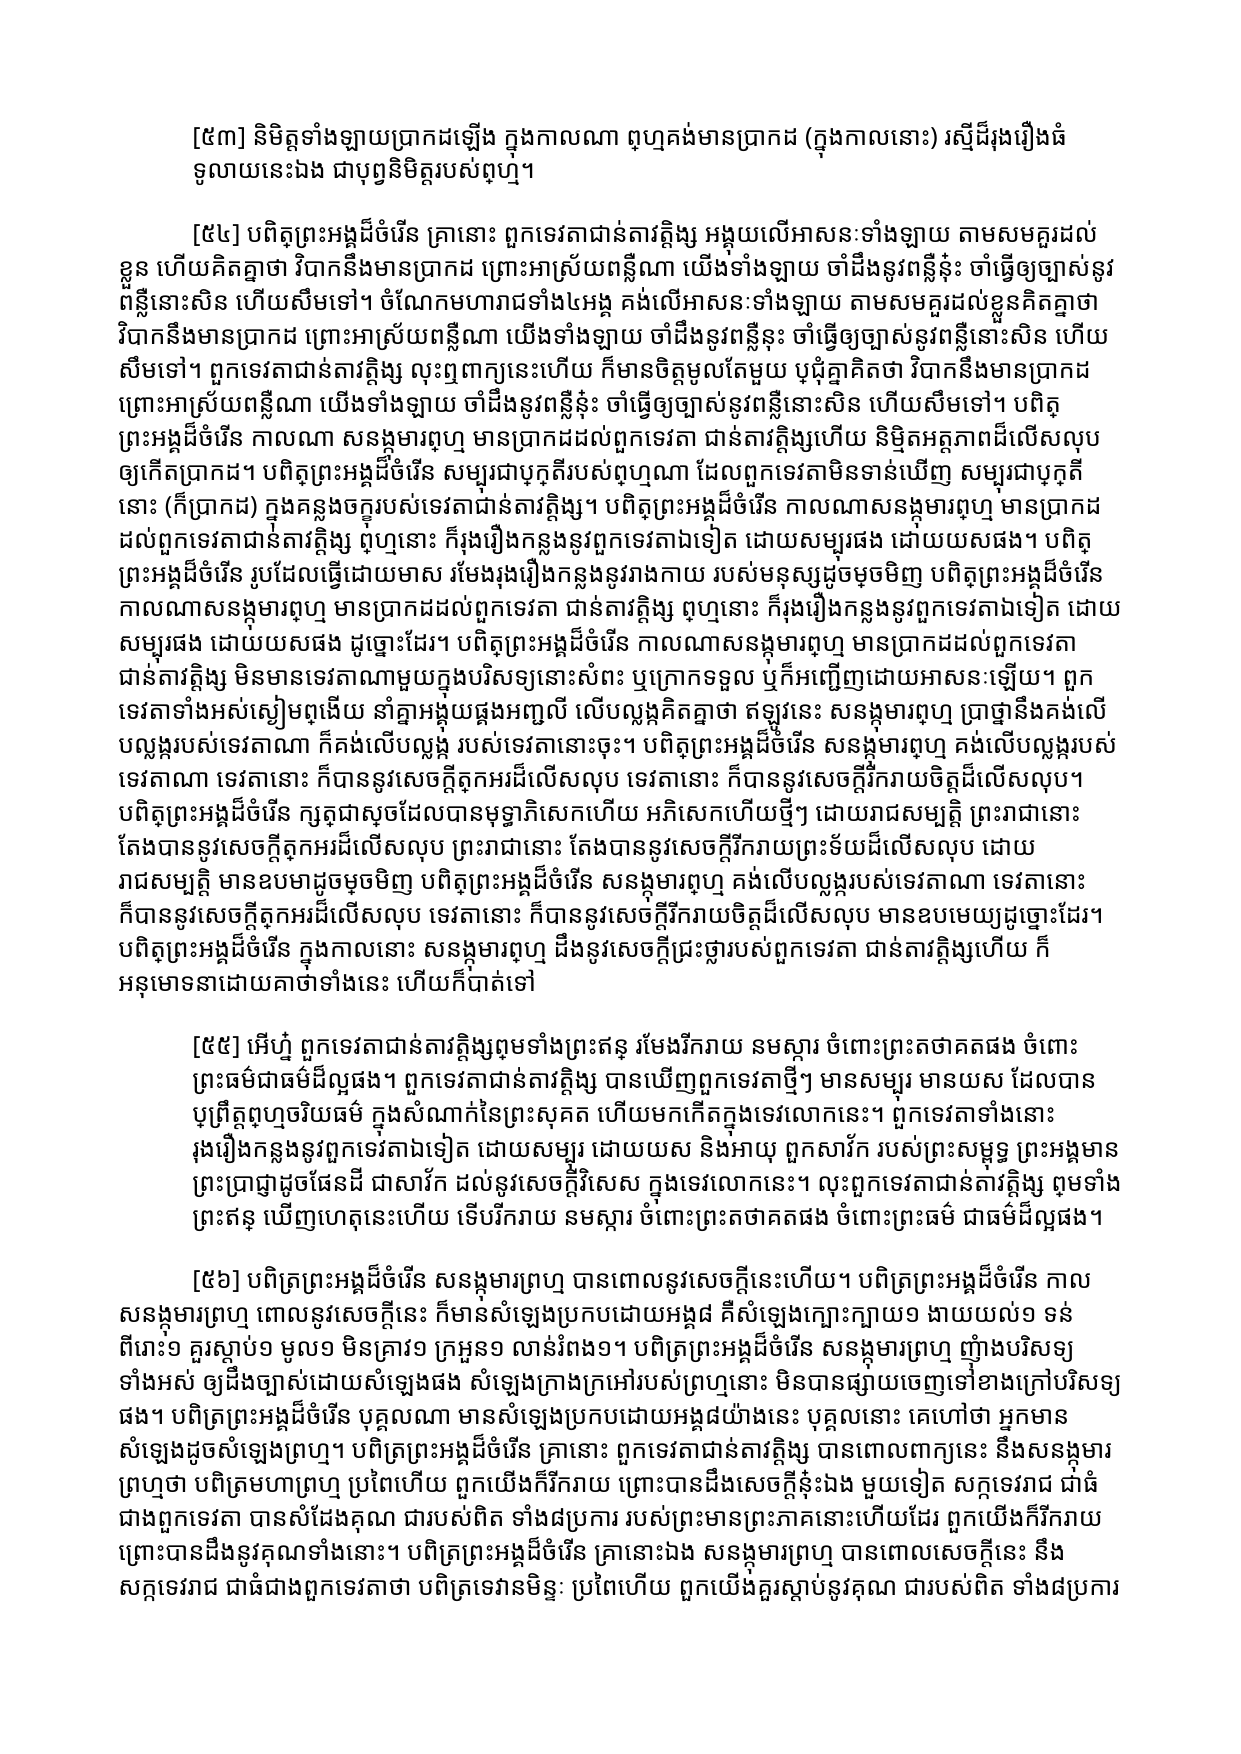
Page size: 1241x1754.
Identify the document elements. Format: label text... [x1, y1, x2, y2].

text [៥៤] បពិត្រព្រះអង្គដ៏ចំរើន គ្រានោះ ពួកទេវតាជាន់តាវត្តិង្ស អង្គុយលើ​អាសនៈ​ទាំងឡាយ តាមសមគួរដល់ខ្លួន ហើយគិតគ្នាថា វិបាកនឹងមានប្រាកដ ព្រោះ​អាស្រ័យ​ពន្លឺ​ណា យើងទាំងឡាយ ចាំដឹងនូវពន្លឺនុ៎ះ ចាំធ្វើឲ្យច្បាស់នូវពន្លឺនោះសិន ហើយសឹមទៅ។ ចំណែកមហារាជទាំង៤អង្គ គង់លើអាសនៈទាំងឡាយ តាមសមគួរ​ដល់ខ្លួនគិតគ្នាថា វិបាកនឹងមានប្រាកដ ព្រោះអាស្រ័យ​ពន្លឺណា យើងទាំងឡាយ ចាំដឹង​នូវ​ពន្លឺនុះ ចាំធ្វើឲ្យច្បាស់នូវពន្លឺនោះសិន ហើយសឹមទៅ។ ពួក​ទេវតាជាន់តាវត្តិង្ស លុះឮពាក្យ​នេះហើយ ក៏មានចិត្តមូលតែមួយ ប្រជុំគ្នាគិតថា វិបាកនឹងមានប្រាកដ ព្រោះ​អាស្រ័យ​ពន្លឺ​ណា យើងទាំងឡាយ ចាំដឹងនូវពន្លឺនុ៎ះ ចាំធ្វើឲ្យច្បាស់នូវពន្លឺនោះសិន ហើយសឹមទៅ។ បពិត្រព្រះអង្គដ៏ចំរើន កាលណា សនង្កុមារព្រហ្ម មានប្រាកដដល់ពួកទេវតា ជាន់​តាវត្តិង្សហើយ និម្មិតអត្តភាពដ៏លើសលុបឲ្យកើតប្រាកដ។ បពិត្រព្រះអង្គដ៏ចំរើន សម្បុរ​ជាប្រក្រតីរបស់ព្រហ្មណា ដែលពួកទេវតា​មិនទាន់ឃើញ សម្បុរជាប្រក្រតីនោះ (ក៏​ប្រាកដ) ក្នុងគន្លងចក្ខុរបស់ទេវតាជាន់តាវត្តិង្ស។ បពិត្រព្រះអង្គដ៏ចំរើន កាលណា​សនង្កុមារព្រហ្ម មានប្រាកដដល់ពួកទេវតាជាន់​តាវត្តិង្ស ព្រហ្មនោះ ក៏រុងរឿង​កន្លង​នូវពួក​ទេវតាឯទៀត ដោយសម្បុរផង ដោយយសផង។ បពិត្រព្រះអង្គដ៏ចំរើន រូបដែលធ្វើដោយ​មាស រមែងរុងរឿងកន្លងនូវរាងកាយ របស់មនុស្ស​ដូចម្តេចមិញ បពិត្រព្រះអង្គដ៏ចំរើន កាលណា​សនង្កុមារព្រហ្ម មានប្រាកដដល់ពួកទេវតា ជាន់​តាវត្តិង្ស ព្រហ្មនោះ ក៏រុងរឿង​កន្លង​នូវពួក​ទេវតាឯទៀត ដោយសម្បុរផង ដោយយសផង ដូច្នោះ​ដែរ។ បពិត្រព្រះអង្គដ៏ចំរើន កាលណា​សនង្កុមារព្រហ្ម មានប្រាកដដល់ពួកទេវតា ជាន់​តាវត្តិង្ស មិនមានទេវតាណាមួយក្នុងបរិសទ្យនោះសំពះ ឬក្រោកទទួល ឬក៏អញ្ជើញ​ដោយ​អាសនៈឡើយ។ ពួកទេវតាទាំងអស់ស្ងៀមព្រងើយ នាំគ្នាអង្គុយ​ផ្គង​អញ្ជលី លើ​បល្លង្កគិតគ្នាថា ឥឡូវនេះ សនង្កុមារព្រហ្ម ប្រាថ្នានឹងគង់លើ​បល្លង្ករបស់ទេវតាណា ក៏​គង់​លើបល្លង្ក របស់ទេវតានោះចុះ។ បពិត្រព្រះអង្គដ៏ចំរើន សនង្កុមារព្រហ្ម គង់លើ​បល្លង្ក​របស់​ទេវតាណា ទេវតានោះ ក៏បាននូវ​សេចក្តីត្រេកអរដ៏លើសលុប ទេវតានោះ ក៏​បាន​នូវ​សេចក្តីរីករាយ​ចិត្តដ៏លើសលុប។ បពិត្រព្រះអង្គដ៏ចំរើន ក្សត្រជាស្តេចដែល​បានមុទ្ធាភិសេកហើយ អភិសេកហើយថ្មីៗ ដោយរាជសម្បត្តិ ព្រះរាជានោះ តែងបាន​នូវ​សេចក្តីត្រេកអរដ៏លើសលុប ព្រះរាជានោះ តែងបាននូវសេចក្តីរីករាយព្រះទ័យ​ដ៏លើស​លុប ដោយរាជសម្បត្តិ មានឧបមាដូចម្តេចមិញ បពិត្រព្រះអង្គដ៏ចំរើន សនង្កុមារព្រហ្ម គង់លើបល្លង្ករបស់ទេវតាណា ទេវតានោះ ក៏បាននូវសេចក្តីត្រេកអរដ៏លើសលុប ទេវតា​នោះ ក៏បាននូវសេចក្តីរីករាយចិត្តដ៏លើសលុប មានឧបមេយ្យដូច្នោះដែរ។ បពិត្រព្រះអង្គដ៏ចំរើន ក្នុងកាលនោះ សនង្កុមារព្រហ្ម ដឹងនូវសេចក្តីជ្រះថ្លារបស់ពួក​ទេវតា ជាន់តាវត្តិង្សហើយ ក៏អនុមោទនាដោយគាថាទាំងនេះ ហើយក៏បាត់ទៅ [118, 215, 1122, 999]
text [៥៦] បពិត្រព្រះអង្គដ៏ចំរើន សនង្កុមារព្រហ្ម បានពោលនូវសេចក្តីនេះហើយ។ បពិត្រព្រះអង្គដ៏ចំរើន កាលសនង្កុមារព្រហ្ម ពោលនូវសេចក្តីនេះ ក៏មានសំឡេងប្រកប​ដោយអង្គ៨ គឺសំឡេងក្បោះក្បាយ១ ងាយយល់១ ទន់ពីរោះ១ គួរស្តាប់១ មូល១ មិនគ្រាវ១ ក្រអួន១ លាន់រំពង១។ បពិត្រព្រះអង្គដ៏ចំរើន សនង្កុមារព្រហ្ម ញុំាងបរិសទ្យ​ទាំងអស់ ឲ្យដឹងច្បាស់ដោយសំឡេងផង សំឡេង​ក្រាងក្រអៅរបស់ព្រហ្មនោះ មិនបាន​ផ្សាយ​ចេញទៅខាងក្រៅបរិសទ្យផង។ បពិត្រព្រះអង្គដ៏ចំរើន បុគ្គលណា មានសំឡេង​ប្រកប​ដោយអង្គ៨យ៉ាងនេះ បុគ្គលនោះ គេហៅថា អ្នកមានសំឡេងដូចសំឡេងព្រហ្ម។ បពិត្រព្រះអង្គដ៏ចំរើន គ្រានោះ ពួកទេវតាជាន់តាវត្តិង្ស បានពោលពាក្យនេះ នឹងសនង្កុមារព្រហ្មថា បពិត្រមហាព្រហ្ម ប្រពៃហើយ ពួកយើងក៏រីករាយ ព្រោះបាន​ដឹង​សេចក្តីនុ៎ះឯង មួយទៀត សក្កទេវរាជ ជាធំជាងពួកទេវតា បានសំដែងគុណ ជារបស់ពិត ទាំង៨ប្រការ របស់ព្រះមានព្រះភាគនោះហើយដែរ ពួកយើងក៏រីករាយ ព្រោះបាន​ដឹងនូវ​គុណទាំងនោះ។ បពិត្រព្រះអង្គដ៏ចំរើន គ្រានោះឯង សនង្កុមារព្រហ្ម បានពោលសេចក្តី​នេះ នឹងសក្កទេវរាជ ជាធំជាងពួកទេវតាថា បពិត្រ​ទេវានមិន្ទៈ ប្រពៃហើយ ពួកយើង​គួរ​ស្តាប់​នូវគុណ ជារបស់ពិត ទាំង៨ប្រការ របស់ព្រះមានព្រះភាគនោះ។ បពិត្រព្រះអង្គដ៏ចំរើន សក្កទេវរាជ ជាធំជាងពួកទេវតា ទទួលតបពាក្យរបស់​សនង្កុមារព្រហ្មថា បពិត្រមហាព្រហ្ម យ៉ាងហ្នឹងហើយ ទើបថ្លែងនូវគុណ ជារបស់ពិត ទាំង៨ប្រការរបស់​ព្រះមានព្រះភាគថា មហាព្រហ្មដ៏ចំរើន សំគាល់នូវហេតុ​នោះដូចម្តេច ព្រះមានព្រះភាគនោះ ទ្រង់ប្រតិបត្តិ ដើម្បីប្រយោជន៍ ដល់ជនច្រើន ដើម្បីសេចក្តីសុខ ដល់​ជនច្រើន ដើម្បីអនុគ្រោះ ដល់សត្វលោក ដើម្បីសេចក្តីចំរើន ដើម្បីប្រយោជន៍ ដើម្បី​សេចក្តីសុខ ដល់ទេវតា និងមនុស្សទាំងឡាយរហូតមក។ យើងពិចារណារកមើល នូវ​សាស្តាជាអ្នកប្រតិបត្តិ ដើម្បីប្រយោជន៍ ដល់ជនច្រើន ដើម្បីសេចក្តីសុខ ដល់​ជនច្រើន ដើម្បីអនុគ្រោះ ដល់សត្វលោក ដើម្បីសេចក្តីចំរើន ដើម្បីប្រយោជន៍ ដើម្បី​សេចក្តីសុខ ដល់ទេវតា និងមនុស្សទាំងឡាយ យ៉ាងនេះ ដែលប្រកបដោយគុណនេះ ក្នុងចំណែក​កាល ដែលកន្លងទៅហើយ មិនឃើញមានទេ ក្នុងកាលឥឡូវនេះ ក្រៅអំពីព្រះមានព្រះភាគអង្គនោះចេញហើយ ក៏មិនឃើញមានឡើយ។ ធម៌ដែល​ព្រះមានព្រះភាគអង្គនោះ ទ្រង់ត្រាស់សំដែង​ហើយដោយល្អ ជាធម៌ដែលអរិយបុគ្គល​ គប្បីឃើញច្បាស់ ដោយខ្លួនឯង ជាធម៌ឲ្យផល មិនរង់ចាំកាល ជាធម៌ដែលអរិយបុគ្គល គួរហៅបុគ្គលដទៃ​ឲ្យចូលមកមើលបាន ជាធម៌ដែលអរិយបុគ្គល គួរបង្អោនចូលមក​ទុក​ក្នុងចិត្តបាន ជាធម៌ដែលវិញ្ញូជនទាំងឡាយ គប្បីដឹងច្បាស់ក្នុងចិត្តរបស់ខ្លួន។ យើងពិចារណារកមើលនូវគ្រូ ជាអ្នកសំដែងធម៌ ដែលគួរបង្អោនចូលមកទុកក្នុងចិត្តបាន​យ៉ាងនេះ ដែល​ប្រកបដោយគុណនេះ ក្នុងចំណែក​កាលដែលកន្លងទៅហើយ មិនឃើញ​មានទេ ក្នុងកាលឥឡូវនេះ ក្រៅអំពីព្រះមានព្រះភាគអង្គនោះចេញហើយ ក៏​មិនឃើញ​មានឡើយ។ ព្រះមានព្រះភាគអង្គនោះ ទ្រង់បញ្ញត្តហើយថា នេះ ជាកុសល ទ្រង់បញ្ញត្ត​ប្រពៃហើយថា នេះជាអកុសល។ នេះប្រកបដោយទោស។ នេះមិនប្រកបដោយទោស។ នេះ​គួរសេព។ នេះមិនគួរសេព។ នេះជាអំពើថោកទាប។ នេះជាអំពើថ្លៃថ្លា។ ព្រះមានព្រះភាគ ទ្រង់បញ្ញត្តប្រពៃហើយថា នេះធម៌ខ្មៅ ធម៌ស និងជាសប្បដិភាគ។ យើងពិចារណារកមើលនូវ​សាស្តា ជាអ្នកបញ្ញត្តនូវធម៌ទាំងឡាយ ដែលជាកុសល ជាអកុសល ប្រកបដោយទោស មិនប្រកបដោយទោស គួរសេព មិនគួរសេព ថោកទាប និងថ្លៃថ្លា ធម៌ខ្មៅ ធម៌ស និងជាសប្បដិភាគ យ៉ាងនេះ ដែលប្រកបដោយគុណនេះ ក្នុងចំណែកកាល ដែលកន្លង​ទៅហើយ មិនឃើញមានទេ ក្នុងកាលឥឡូវនេះ ក្រៅអំពី​ព្រះមានព្រះភាគអង្គនោះចេញហើយ ក៏មិនឃើញមានឡើយ។ បដិបទា ជាទី​ទៅកាន់​ព្រះនិព្វាន ដែលព្រះមានព្រះភាគអង្គនោះ ទ្រង់បញ្ញត្តល្អហើយ ដល់សាវ័កទាំងឡាយ ទាំង​ព្រះនិព្វាន ទាំងបដិបទា រមែងប្រៀបធៀបគ្នាបាន។ ទឹកក្នុងទន្លេគង្គា ប្រៀបស្មើនឹង​ទឹកក្នុងទន្លេយមុនា ដូចម្តេចមិញ បដិបទាជាទីទៅកាន់ព្រះនិព្វាន ដែល​ព្រះមានព្រះភាគ​អង្គនោះ បញ្ញត្តល្អហើយ ដល់សាវ័កទាំងឡាយ ទាំងព្រះនិព្វាន ទាំងបដិបទា រមែង​ប្រៀប​ធៀបស្មើគ្នាបាន ដូច្នោះដែរ។ យើងពិចារណារកមើលនូវ​សាស្តា ជាអ្នកបញ្ញត្ត​នូវបដិបទា ជាទីទៅកាន់ព្រះនិព្វានយ៉ាងនេះ ដែលប្រកបដោយគុណនេះ ក្នុងចំណែក​កាល ដែលកន្លង​ទៅហើយ មិនឃើញមានទេ ក្នុងកាលឥឡូវនេះ ក្រៅអំពី​ព្រះមាន​ព្រះភាគ​អង្គនោះចេញហើយ ក៏មិនឃើញមានឡើយ។ ព្រះមានព្រះភាគ ទ្រង់បាន​ពួក​សេក្ខបុគ្គល ដែលឋិតនៅក្នុងបដិបទា ហើយនឹងព្រះខីណាស្រព ដែលមានព្រហ្មចរិយ​ធម៌អប់រំស្រេចហើយជាគ្នីគ្នា តែព្រះមានព្រះភាគ ទ្រង់មិនជាប់​ព្រះទ័យនឹងគ្នីគ្នានោះទេ ទ្រង់ប្រកបសេចក្តីត្រេកអរ តែមួយអង្គឯង។ យើងពិចារណារកមើលនូវ​សាស្តា ជាអ្នក​ប្រកបនូវសេចក្តីត្រេកអរតែម្នាក់ឯងយ៉ាងនេះ ដែលប្រកបដោយគុណនេះ ក្នុងចំណែកកាល ដែលកន្លង​ទៅហើយ មិនឃើញមាន ក្នុងកាលឥឡូវនេះ ក្រៅអំពី​ព្រះមានព្រះភាគអង្គនោះចេញហើយ ក៏មិនឃើញមានឡើយ។ លាភសម្រេចហើយ សេចក្តីសរសើរក៏សម្រេចហើយ ដល់​ព្រះមានព្រះភាគអង្គនោះ ទាំងពួកក្សត្រ ក៏មាន​សភាព​ជាអ្នកស្រឡាញ់រាប់រកព្រះអង្គ ព្រះមានព្រះភាគ អង្គនោះ ប្រាសចាកសេចក្តី​ស្រវឹងហើយ រមែងសោយនូវអាហារ (តាមធម្មតា)។ យើងពិចារណារកមើលនូវ​សាស្តា ជាអ្នក​ប្រាសចាកសេចក្តីស្រវឹង ហើយបរិភោគនូវ​អាហារយ៉ាងនេះ ដែលប្រកបដោយ​គុណនេះ ក្នុងចំណែកកាល ដែលកន្លង​ទៅហើយ មិនឃើញមានទេ ក្នុងកាលឥឡូវនេះ ក្រៅអំពី​ព្រះមានព្រះភាគអង្គនោះចេញហើយ ក៏មិនឃើញមានឡើយ។ ព្រះមានព្រះភាគអង្គនោះ ទ្រង់ត្រាស់យ៉ាងណា ទ្រង់ធ្វើយ៉ាងនោះ ទ្រង់ធ្វើយ៉ាងណា ទ្រង់​ត្រាស់យ៉ាងនោះ ព្រះមានព្រះភាគ ទ្រង់ត្រាស់យ៉ាងណា ទ្រង់ធ្វើយ៉ាងនោះ ទ្រង់​ធ្វើ​យ៉ាងណា ទ្រង់ត្រាស់យ៉ាងនោះ ដោយប្រការយ៉ាងនេះ។ យើងពិចារណារកមើលនូវ​សាស្តា ជាអ្នក​ប្រតិបត្តិ នូវធម៌ដ៏សមគួរដល់ធម៌យ៉ាងនេះ ដែលប្រកបដោយគុណនេះ ក្នុងចំណែកកាល ដែលកន្លង​ទៅហើយ មិនឃើញមានទេ ក្នុងកាលឥឡូវនេះ ក្រៅអំពី​ព្រះមានព្រះភាគអង្គនោះចេញហើយ ក៏មិនឃើញមានឡើយ។ ព្រះមានព្រះភាគអង្គ​នោះ ព្រះអង្គឆ្លងផុតសេចក្តីសង្ស័យអស់ហើយ ព្រះអង្គប្រាសចាកសេចក្តីងឿងឆ្ងល់​អស់​ហើយ ទ្រង់មានព្រះតម្រិះ ដល់ទីបំផុតហើយ ដោយព្រហ្មចរិយធម៌ខាងដើម ជានិស្ស័យ​ដ៏ឧត្តម។ យើងពិចារណារកមើលនូវ​សាស្តា ជាអ្នក​ឆ្លងផុតសេចក្តីសង្ស័យ ប្រាស​ចាកសេចក្តីងឿងឆ្ងល់​ មានព្រះតម្រិះ ដល់នូវទីបំផុត ដោយព្រហ្មចរិយធម៌ខាងដើម ជានិស្ស័យ​ដ៏ឧត្តមយ៉ាងនេះ ដែលប្រកបដោយគុណនេះ ក្នុងចំណែក​កាល ដែល​កន្លងទៅ​ហើយ មិនឃើញមានទេ ក្នុងកាលឥឡូវនេះ ក្រៅអំពី​ព្រះមានព្រះភាគ ​អង្គនោះចេញហើយ ក៏មិនឃើញ​មានឡើយ។ បពិត្រព្រះអង្គដ៏ចំរើន សក្កទេវរាជ ជាធំ​ជាងពួកទេវតា បានសំដែង​គុណជារបស់ពិតទាំង​៨ប្រការ របស់​ព្រះមានព្រះភាគនេះឯង ដល់​សនង្កុមារព្រហ្ម។ [118, 1262, 1122, 1602]
text [៥៥] អើហ្ន៎ ពួកទេវតាជាន់តាវត្តិង្សព្រមទាំងព្រះឥន្ទ្រ រមែងរីករាយ នមស្ការ ចំពោះ​ព្រះតថាគតផង ចំពោះ​ព្រះធម៌ជាធម៌ដ៏ល្អផង។ ពួក​ទេវតាជាន់តាវត្តិង្ស បានឃើញពួកទេវតាថ្មីៗ មានសម្បុរ មានយស ដែលបានប្រព្រឹត្ត​ព្រហ្មចរិយធម៌ ក្នុងសំណាក់នៃ​ព្រះសុគត ហើយមកកើតក្នុងទេវលោកនេះ។ ពួកទេវតាទាំងនោះ រុងរឿងកន្លងនូវពួក​ទេវតាឯទៀត ដោយសម្បុរ ដោយយស និងអាយុ ពួកសាវ័ក របស់​ព្រះសម្ពុទ្ធ ព្រះអង្គមានព្រះប្រាជ្ញាដូចផែនដី ជាសាវ័ក ដល់នូវ​សេចក្តី​វិសេស ក្នុងទេវលោកនេះ។ លុះពួក​ទេវតាជាន់តាវត្តិង្ស ព្រមទាំង​ព្រះឥន្ទ្រ ឃើញ​ហេតុនេះ​ហើយ ទើបរីករាយ នមស្ការ ចំពោះ​ព្រះតថាគតផង ចំពោះ​ព្រះធម៌ ជាធម៌​ដ៏ល្អផង។ [192, 1028, 1122, 1232]
text [៥៣] និមិត្តទាំងឡាយប្រាកដឡើង ក្នុងកាលណា ព្រហ្មគង់មានប្រាកដ (ក្នុងកាលនោះ) រស្មីដ៏រុងរឿងធំទូលាយនេះឯង ជាបុព្វនិមិត្តរបស់ព្រហ្ម។ [192, 118, 1122, 186]
